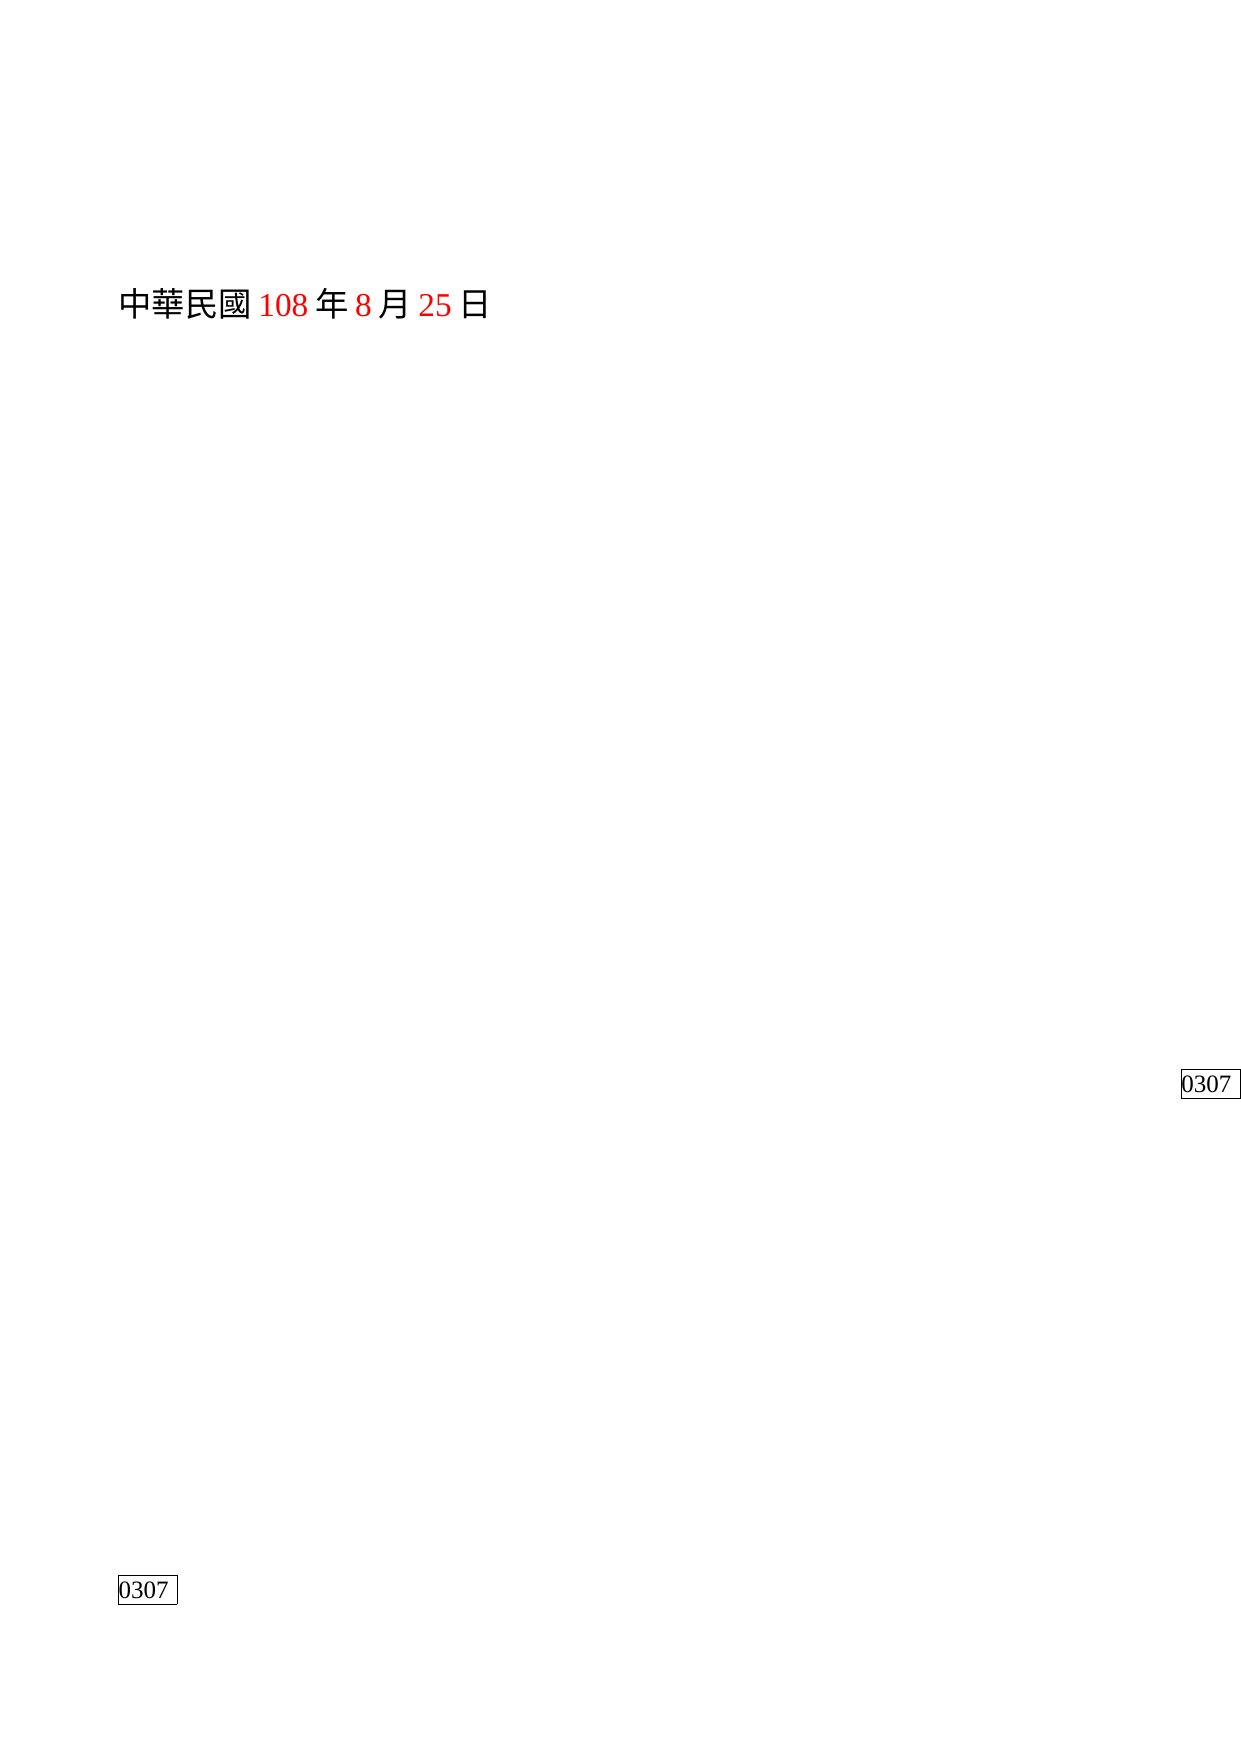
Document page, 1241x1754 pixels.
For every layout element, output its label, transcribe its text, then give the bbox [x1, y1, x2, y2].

text 0307 [119, 1576, 177, 1603]
text 0307 [1182, 1070, 1240, 1098]
text 中華民國108年8月25日 [118, 258, 1122, 333]
